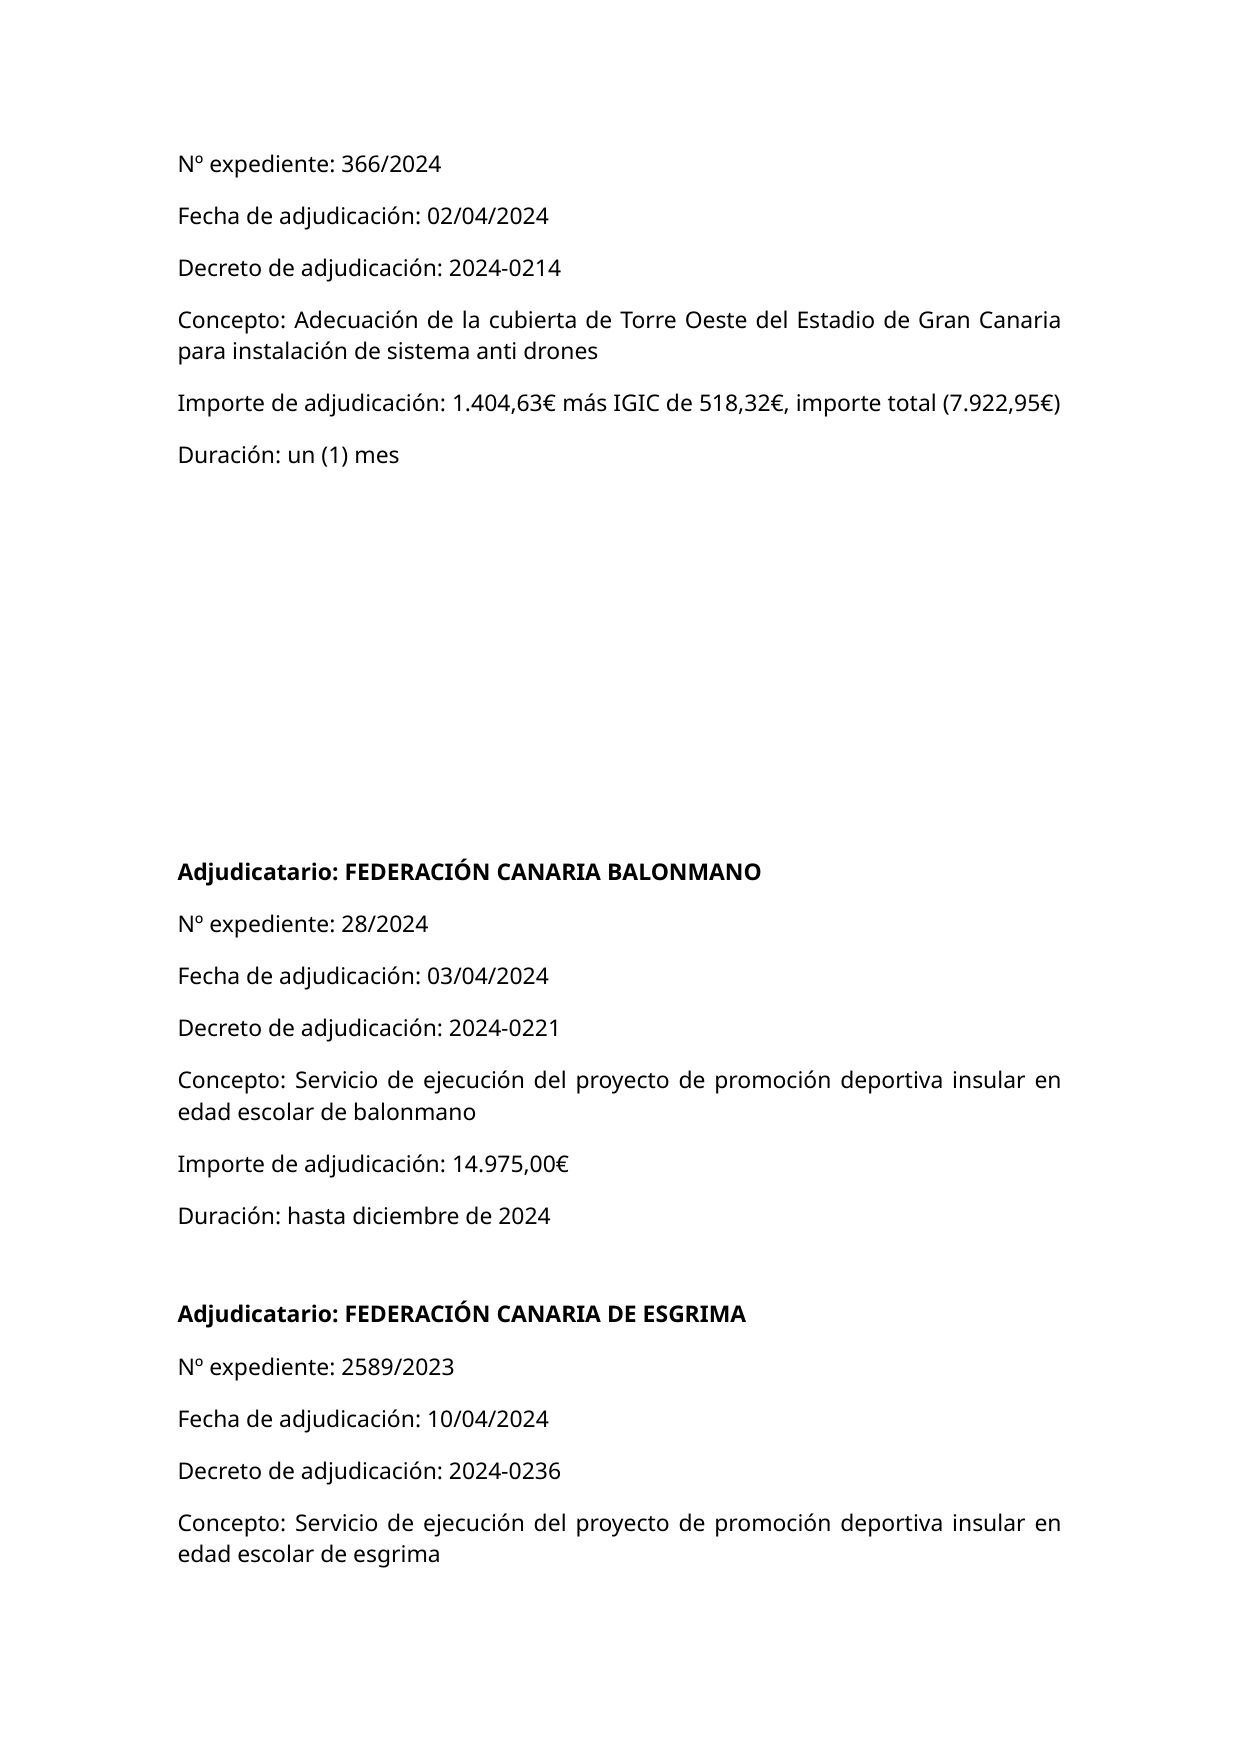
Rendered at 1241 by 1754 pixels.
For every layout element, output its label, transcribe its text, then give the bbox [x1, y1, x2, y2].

text Fecha de adjudicación: 03/04/2024 [177, 960, 1063, 991]
text Nº expediente: 2589/2023 [177, 1350, 1063, 1382]
text Importe de adjudicación: 1.404,63€ más IGIC de 518,32€, importe total (7.922,95€) [177, 387, 1063, 418]
text Decreto de adjudicación: 2024-0221 [177, 1012, 1063, 1043]
text Importe de adjudicación: 14.975,00€ [177, 1148, 1063, 1179]
text Duración: un (1) mes [177, 439, 1063, 471]
text Fecha de adjudicación: 02/04/2024 [177, 200, 1063, 231]
text Concepto: Servicio de ejecución del proyecto de promoción deportiva insular en edad escolar de esgrima [177, 1507, 1063, 1569]
text Concepto: Adecuación de la cubierta de Torre Oeste del Estadio de Gran Canaria para instalación de sistema anti drones [177, 304, 1063, 366]
text Concepto: Servicio de ejecución del proyecto de promoción deportiva insular en edad escolar de balonmano [177, 1064, 1063, 1127]
text Fecha de adjudicación: 10/04/2024 [177, 1402, 1063, 1434]
text Nº expediente: 28/2024 [177, 908, 1063, 939]
text Adjudicatario: FEDERACIÓN CANARIA BALONMANO [177, 856, 1063, 887]
text Decreto de adjudicación: 2024-0236 [177, 1454, 1063, 1486]
text Adjudicatario: FEDERACIÓN CANARIA DE ESGRIMA [177, 1298, 1063, 1329]
text Duración: hasta diciembre de 2024 [177, 1200, 1063, 1231]
text Decreto de adjudicación: 2024-0214 [177, 252, 1063, 283]
text Nº expediente: 366/2024 [177, 148, 1063, 179]
